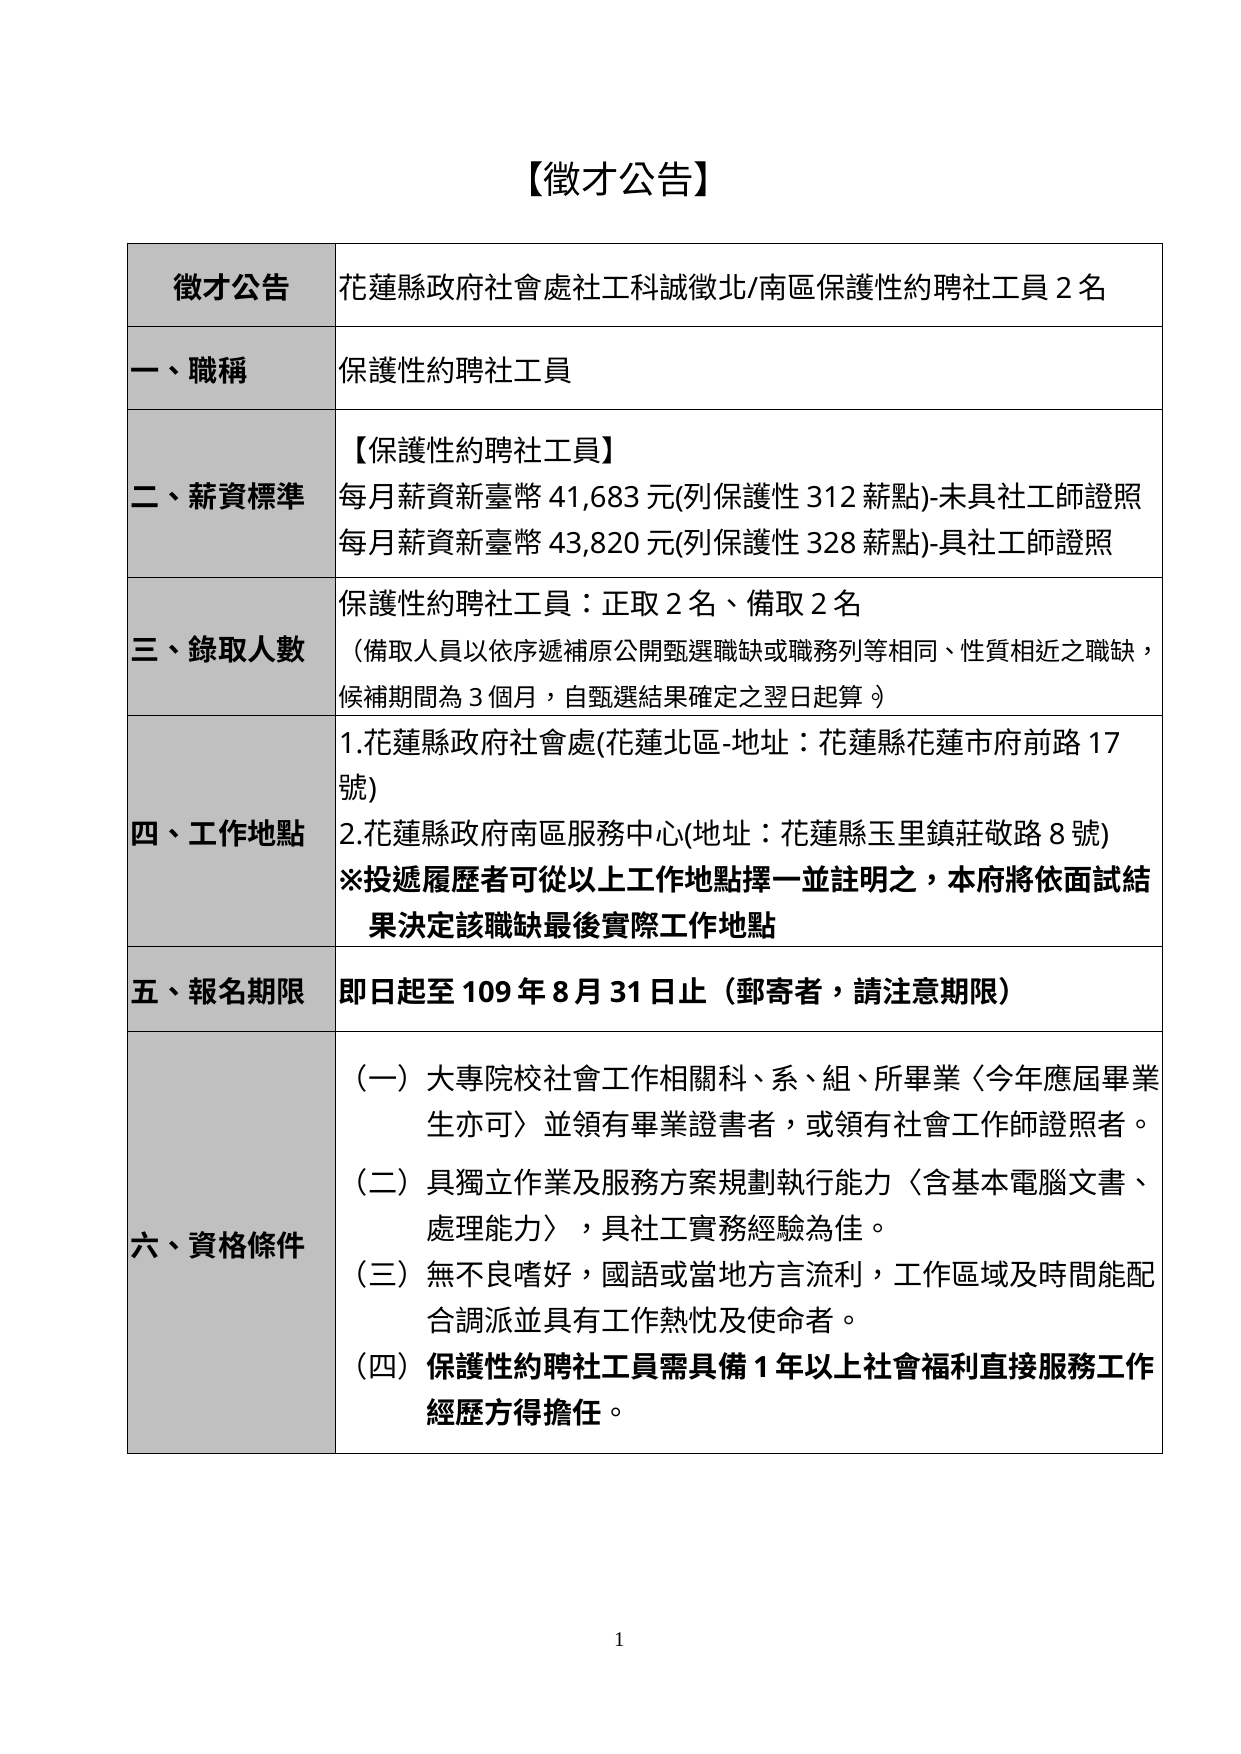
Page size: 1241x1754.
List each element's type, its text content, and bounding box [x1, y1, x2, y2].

table_cell 1.花蓮縣政府社會處(花蓮北區-地址：花蓮縣花蓮市府前路17號) 2.花蓮縣政府南區服務中心(地址：花蓮縣玉里鎮莊敬路8號) ※投遞履歷者可從以上工作地點擇一並註明之，本府將依面試結果決定該職缺最後實際工作地點 [336, 716, 1162, 946]
table_cell 【保護性約聘社工員】 每月薪資新臺幣41,683元(列保護性312薪點)-未具社工師證照 每月薪資新臺幣43,820元(列保護性328薪點)-具社工師證照 [336, 410, 1162, 577]
table_cell 四、工作地點 [128, 716, 335, 946]
table_cell 二、薪資標準 [128, 410, 335, 577]
table_cell 保護性約聘社工員：正取2名、備取2名 （備取人員以依序遞補原公開甄選職缺或職務列等相同、性質相近之職缺，候補期間為3個月，自甄選結果確定之翌日起算。） [336, 578, 1162, 715]
table_cell 即日起至109年8月31日止（郵寄者，請注意期限） [336, 947, 1162, 1031]
table_cell 五、報名期限 [128, 947, 335, 1031]
table_cell 三、錄取人數 [128, 578, 335, 715]
table_cell （一）大專院校社會工作相關科、系、組、所畢業〈今年應屆畢業生亦可〉並領有畢業證書者，或領有社會工作師證照者。 （二）具獨立作業及服務方案規劃執行能力〈含基本電腦文書、處理能力〉，具社工實務經驗為佳。 （三）無不良嗜好，國語或當地方言流利，工作區域及時間能配合調派並具有工作熱忱及使命者。 （四）保護性約聘社工員需具備1年以上社會福利直接服務工作經歷方得擔任。 [336, 1032, 1162, 1453]
text 【徵才公告】 [131, 150, 1106, 204]
table_header 花蓮縣政府社會處社工科誠徵北/南區保護性約聘社工員2名 [336, 244, 1162, 326]
table_header 徵才公告 [128, 244, 335, 326]
table_cell 保護性約聘社工員 [336, 327, 1162, 409]
table_cell 一、職稱 [128, 327, 335, 409]
table_cell 六、資格條件 [128, 1032, 335, 1453]
